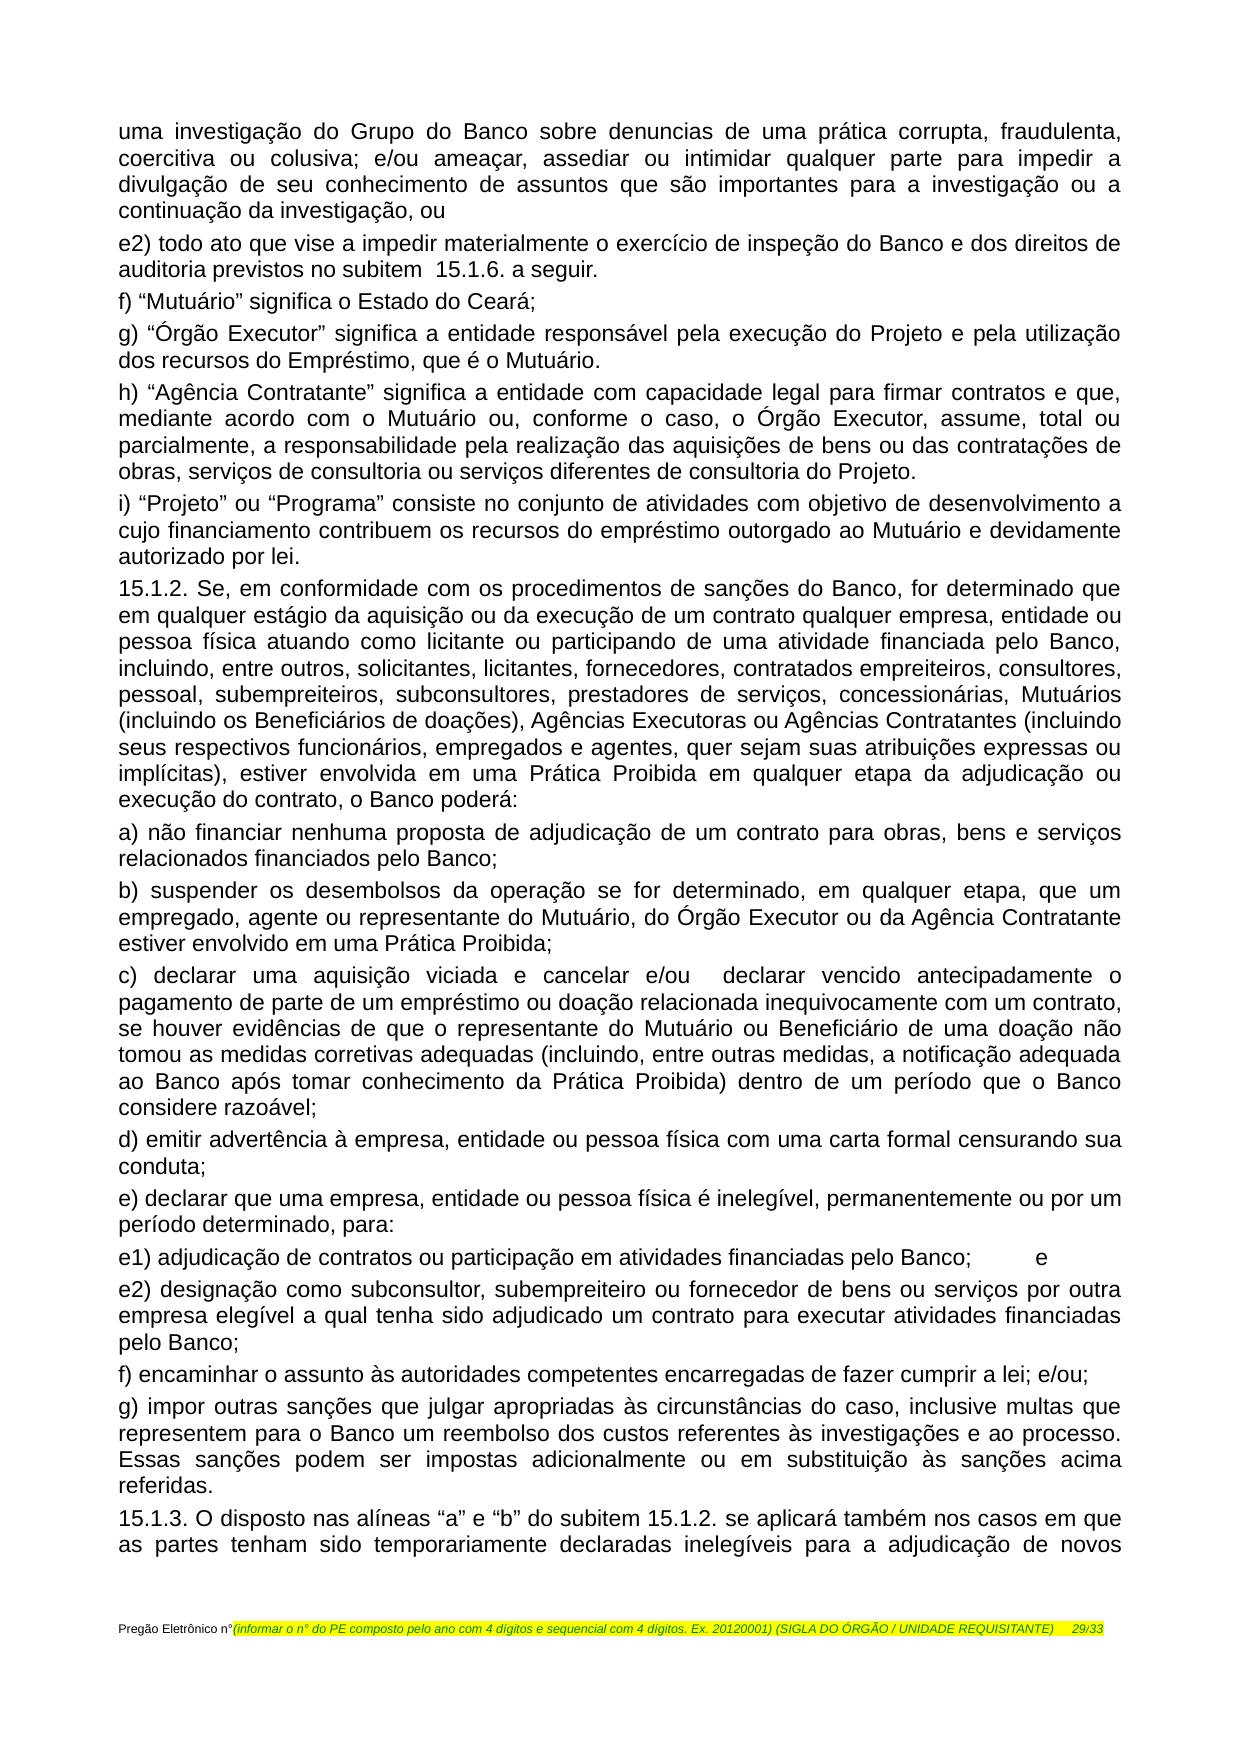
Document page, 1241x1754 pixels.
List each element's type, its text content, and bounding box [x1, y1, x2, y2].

text e) declarar que uma empresa, entidade ou pessoa física é inelegível, permanentemente ou por um período determinado, para: [118, 1185, 1122, 1238]
text a) não financiar nenhuma proposta de adjudicação de um contrato para obras, bens e serviços relacionados financiados pelo Banco; [118, 818, 1122, 871]
text uma investigação do Grupo do Banco sobre denuncias de uma prática corrupta, fraudulenta, coercitiva ou colusiva; e/ou ameaçar, assediar ou intimidar qualquer parte para impedir a divulgação de seu conhecimento de assuntos que são importantes para a investigação ou a continuação da investigação, ou [118, 118, 1122, 223]
text d) emitir advertência à empresa, entidade ou pessoa física com uma carta formal censurando sua conduta; [118, 1126, 1122, 1179]
text f) “Mutuário” significa o Estado do Ceará; [118, 288, 1122, 314]
text h) “Agência Contratante” significa a entidade com capacidade legal para firmar contratos e que, mediante acordo com o Mutuário ou, conforme o caso, o Órgão Executor, assume, total ou parcialmente, a responsabilidade pela realização das aquisições de bens ou das contratações de obras, serviços de consultoria ou serviços diferentes de consultoria do Projeto. [118, 379, 1122, 484]
text 15.1.3. O disposto nas alíneas “a” e “b” do subitem 15.1.2. se aplicará também nos casos em que as partes tenham sido temporariamente declaradas inelegíveis para a adjudicação de novos [118, 1504, 1122, 1557]
text c) declarar uma aquisição viciada e cancelar e/ou declarar vencido antecipadamente o pagamento de parte de um empréstimo ou doação relacionada inequivocamente com um contrato, se houver evidências de que o representante do Mutuário ou Beneficiário de uma doação não tomou as medidas corretivas adequadas (incluindo, entre outras medidas, a notificação adequada ao Banco após tomar conhecimento da Prática Proibida) dentro de um período que o Banco considere razoável; [118, 962, 1122, 1120]
text g) impor outras sanções que julgar apropriadas às circunstâncias do caso, inclusive multas que representem para o Banco um reembolso dos custos referentes às investigações e ao processo. Essas sanções podem ser impostas adicionalmente ou em substituição às sanções acima referidas. [118, 1393, 1122, 1498]
text g) “Órgão Executor” significa a entidade responsável pela execução do Projeto e pela utilização dos recursos do Empréstimo, que é o Mutuário. [118, 320, 1122, 373]
text 15.1.2. Se, em conformidade com os procedimentos de sanções do Banco, for determinado que em qualquer estágio da aquisição ou da execução de um contrato qualquer empresa, entidade ou pessoa física atuando como licitante ou participando de uma atividade financiada pelo Banco, incluindo, entre outros, solicitantes, licitantes, fornecedores, contratados empreiteiros, consultores, pessoal, subempreiteiros, subconsultores, prestadores de serviços, concessionárias, Mutuários (incluindo os Beneficiários de doações), Agências Executoras ou Agências Contratantes (incluindo seus respectivos funcionários, empregados e agentes, quer sejam suas atribuições expressas ou implícitas), estiver envolvida em uma Prática Proibida em qualquer etapa da adjudicação ou execução do contrato, o Banco poderá: [118, 575, 1122, 813]
text i) “Projeto” ou “Programa” consiste no conjunto de atividades com objetivo de desenvolvimento a cujo financiamento contribuem os recursos do empréstimo outorgado ao Mutuário e devidamente autorizado por lei. [118, 490, 1122, 569]
text e2) todo ato que vise a impedir materialmente o exercício de inspeção do Banco e dos direitos de auditoria previstos no subitem 15.1.6. a seguir. [118, 229, 1122, 282]
text b) suspender os desembolsos da operação se for determinado, em qualquer etapa, que um empregado, agente ou representante do Mutuário, do Órgão Executor ou da Agência Contratante estiver envolvido em uma Prática Proibida; [118, 877, 1122, 956]
text e2) designação como subconsultor, subempreiteiro ou fornecedor de bens ou serviços por outra empresa elegível a qual tenha sido adjudicado um contrato para executar atividades financiadas pelo Banco; [118, 1276, 1122, 1355]
text f) encaminhar o assunto às autoridades competentes encarregadas de fazer cumprir a lei; e/ou; [118, 1361, 1122, 1387]
text e1) adjudicação de contratos ou participação em atividades financiadas pelo Banco; e [118, 1243, 1122, 1270]
